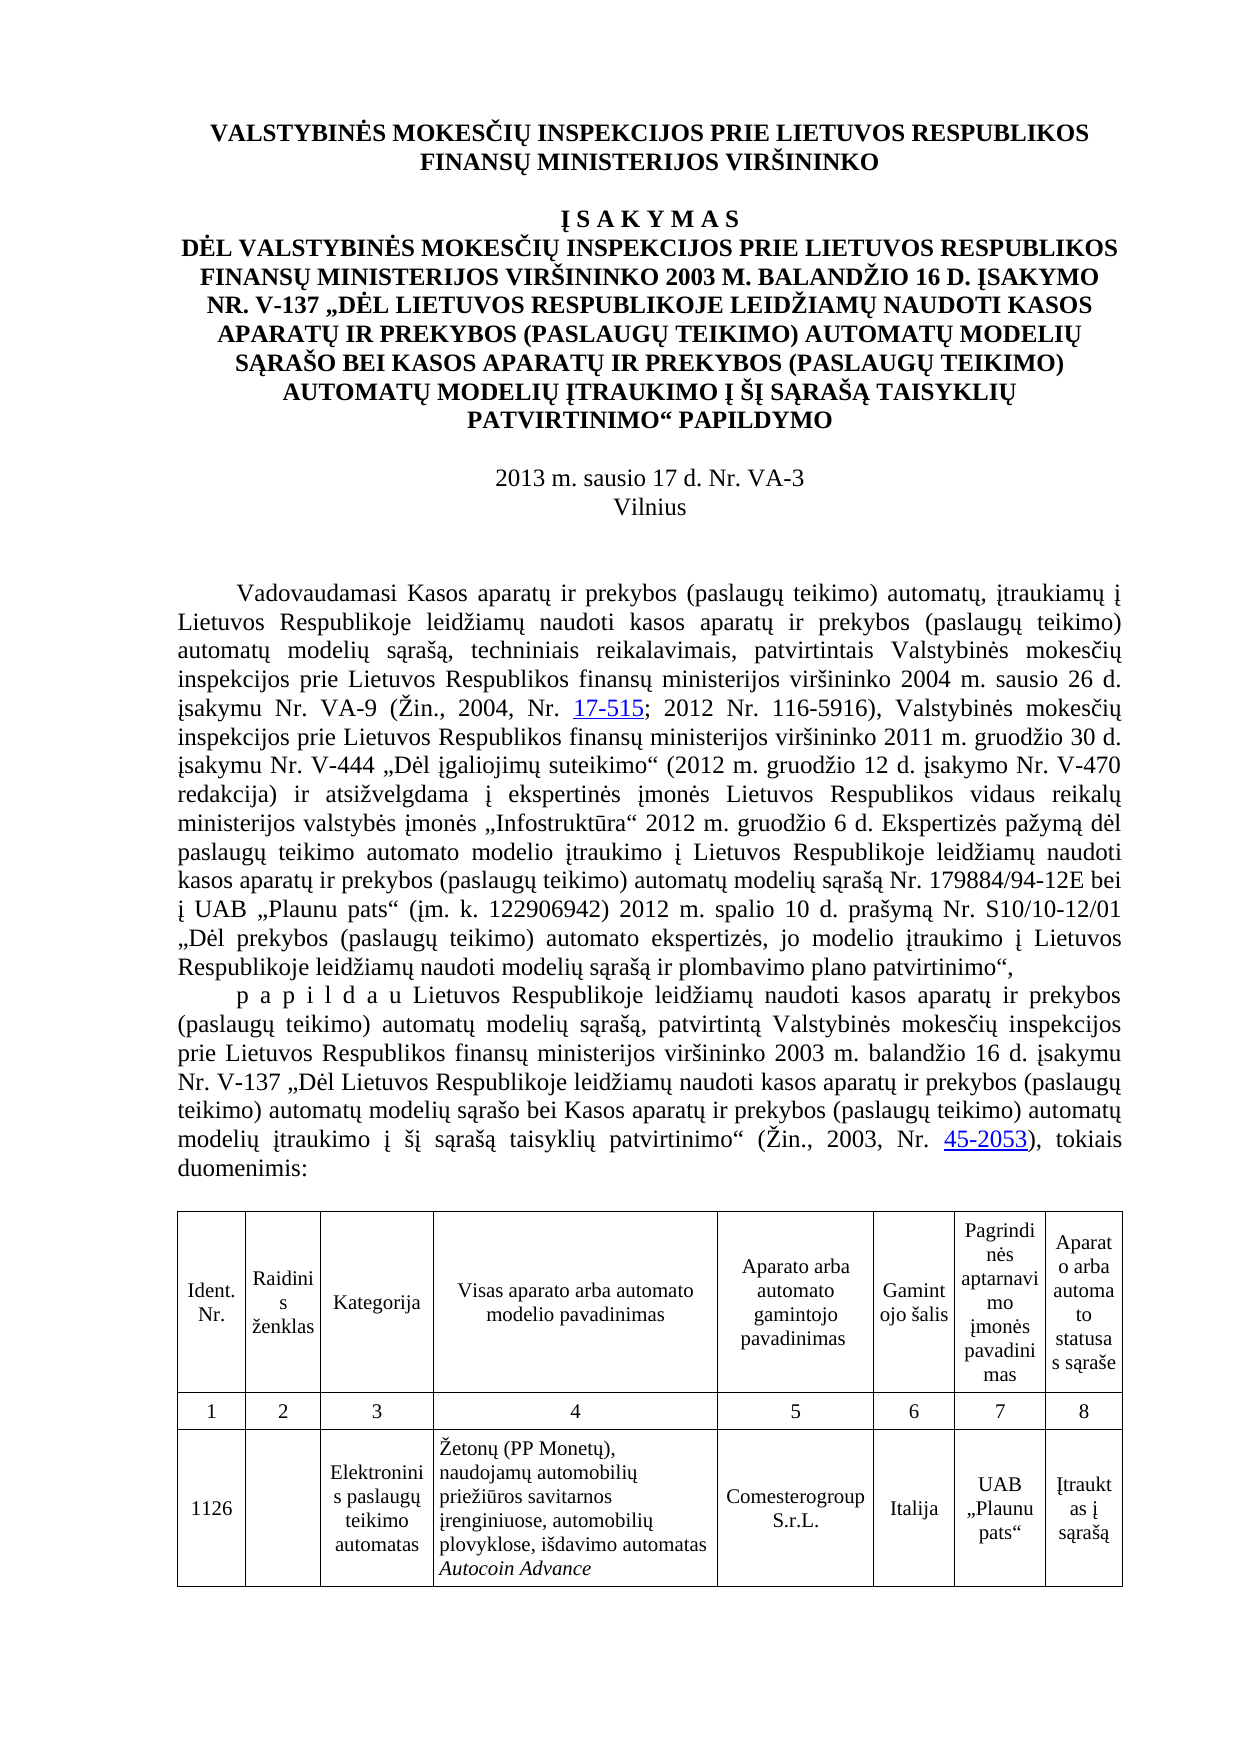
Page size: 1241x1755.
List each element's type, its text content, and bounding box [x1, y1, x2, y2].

table_cell 7 [955, 1393, 1045, 1429]
table_header Ident. Nr. [178, 1212, 245, 1392]
table_cell 5 [718, 1393, 873, 1429]
table_cell 6 [874, 1393, 954, 1429]
table_header Aparato arba automato statusas sąraše [1046, 1212, 1122, 1392]
text p a p i l d a u Lietuvos Respublikoje leidžiamų naudoti kasos aparatų ir prekybos (paslaugų teikimo) automatų modelių sąrašą, patvirtintą Valstybinės mokesčių inspekcijos prie Lietuvos Respublikos finansų ministerijos viršininko 2003 m. balandžio 16 d. įsakymu Nr. V-137 „Dėl Lietuvos Respublikoje leidžiamų naudoti kasos aparatų ir prekybos (paslaugų teikimo) automatų modelių sąrašo bei Kasos aparatų ir prekybos (paslaugų teikimo) automatų modelių įtraukimo į šį sąrašą taisyklių patvirtinimo“ (Žin., 2003, Nr. 45-2053), tokiais duomenimis: [177, 981, 1122, 1182]
table_cell Elektroninis paslaugų teikimo automatas [321, 1430, 433, 1586]
text Vilnius [177, 492, 1122, 521]
table_cell UAB „Plaunu pats“ [955, 1430, 1045, 1586]
table_header Gamintojo šalis [874, 1212, 954, 1392]
table_cell 8 [1046, 1393, 1122, 1429]
text DĖL VALSTYBINĖS MOKESČIŲ INSPEKCIJOS PRIE LIETUVOS RESPUBLIKOS FINANSŲ MINISTERIJOS VIRŠININKO 2003 M. BALANDŽIO 16 D. ĮSAKYMO NR. V-137 „DĖL LIETUVOS RESPUBLIKOJE LEIDŽIAMŲ NAUDOTI KASOS APARATŲ IR PREKYBOS (PASLAUGŲ TEIKIMO) AUTOMATŲ MODELIŲ SĄRAŠO BEI KASOS APARATŲ IR PREKYBOS (PASLAUGŲ TEIKIMO) AUTOMATŲ MODELIŲ ĮTRAUKIMO Į ŠĮ SĄRAŠĄ TAISYKLIŲ PATVIRTINIMO“ PAPILDYMO [177, 233, 1122, 434]
text VALSTYBINĖS MOKESČIŲ INSPEKCIJOS PRIE LIETUVOS RESPUBLIKOS FINANSŲ MINISTERIJOS VIRŠININKO [177, 118, 1122, 176]
table_cell Italija [874, 1430, 954, 1586]
table_cell 1 [178, 1393, 245, 1429]
table_cell [246, 1430, 320, 1586]
table_header Raidinis ženklas [246, 1212, 320, 1392]
table_cell 4 [434, 1393, 717, 1429]
table_cell Comesterogroup S.r.L. [718, 1430, 873, 1586]
table_cell 1126 [178, 1430, 245, 1586]
text į s a k y m a s [177, 204, 1122, 233]
table_header Kategorija [321, 1212, 433, 1392]
table_cell Žetonų (PP Monetų), naudojamų automobilių priežiūros savitarnos įrenginiuose, automobilių plovyklose, išdavimo automatas Autocoin Advance [434, 1430, 717, 1586]
table_header Pagrindinės aptarnavimo įmonės pavadinimas [955, 1212, 1045, 1392]
table_cell 3 [321, 1393, 433, 1429]
table_header Aparato arba automato gamintojo pavadinimas [718, 1212, 873, 1392]
table_cell 2 [246, 1393, 320, 1429]
table_cell Įtrauktas į sąrašą [1046, 1430, 1122, 1586]
text 2013 m. sausio 17 d. Nr. VA-3 [177, 463, 1122, 492]
text Vadovaudamasi Kasos aparatų ir prekybos (paslaugų teikimo) automatų, įtraukiamų į Lietuvos Respublikoje leidžiamų naudoti kasos aparatų ir prekybos (paslaugų teikimo) automatų modelių sąrašą, techniniais reikalavimais, patvirtintais Valstybinės mokesčių inspekcijos prie Lietuvos Respublikos finansų ministerijos viršininko 2004 m. sausio 26 d. įsakymu Nr. VA-9 (Žin., 2004, Nr. 17-515; 2012 Nr. 116-5916), Valstybinės mokesčių inspekcijos prie Lietuvos Respublikos finansų ministerijos viršininko 2011 m. gruodžio 30 d. įsakymu Nr. V-444 „Dėl įgaliojimų suteikimo“ (2012 m. gruodžio 12 d. įsakymo Nr. V-470 redakcija) ir atsižvelgdama į ekspertinės įmonės Lietuvos Respublikos vidaus reikalų ministerijos valstybės įmonės „Infostruktūra“ 2012 m. gruodžio 6 d. Ekspertizės pažymą dėl paslaugų teikimo automato modelio įtraukimo į Lietuvos Respublikoje leidžiamų naudoti kasos aparatų ir prekybos (paslaugų teikimo) automatų modelių sąrašą Nr. 179884/94-12E bei į UAB „Plaunu pats“ (įm. k. 122906942) 2012 m. spalio 10 d. prašymą Nr. S10/10-12/01 „Dėl prekybos (paslaugų teikimo) automato ekspertizės, jo modelio įtraukimo į Lietuvos Respublikoje leidžiamų naudoti modelių sąrašą ir plombavimo plano patvirtinimo“, [177, 578, 1122, 981]
table_header Visas aparato arba automato modelio pavadinimas [434, 1212, 717, 1392]
